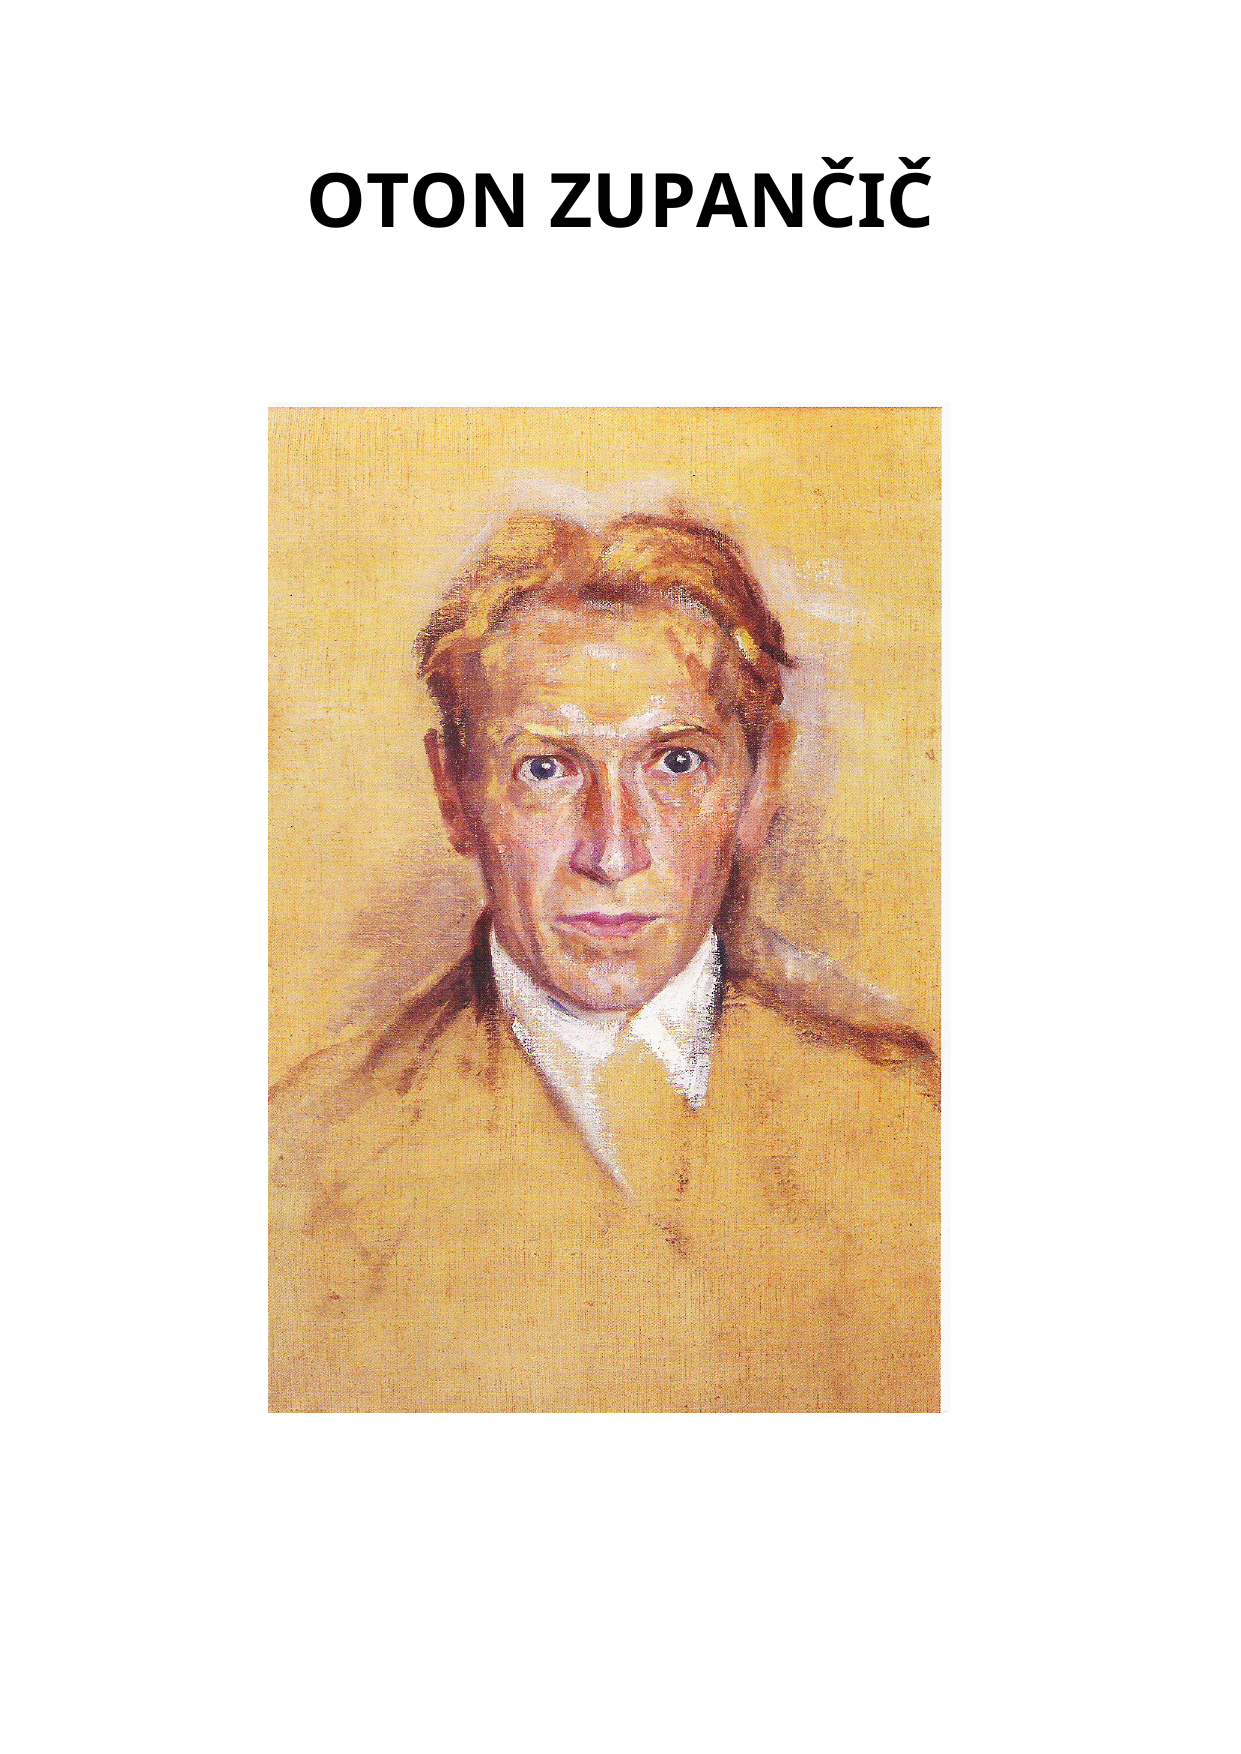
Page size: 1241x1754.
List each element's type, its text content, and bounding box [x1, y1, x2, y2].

picture [268, 402, 951, 1413]
text OTON ZUPANČIČ [148, 148, 1093, 250]
